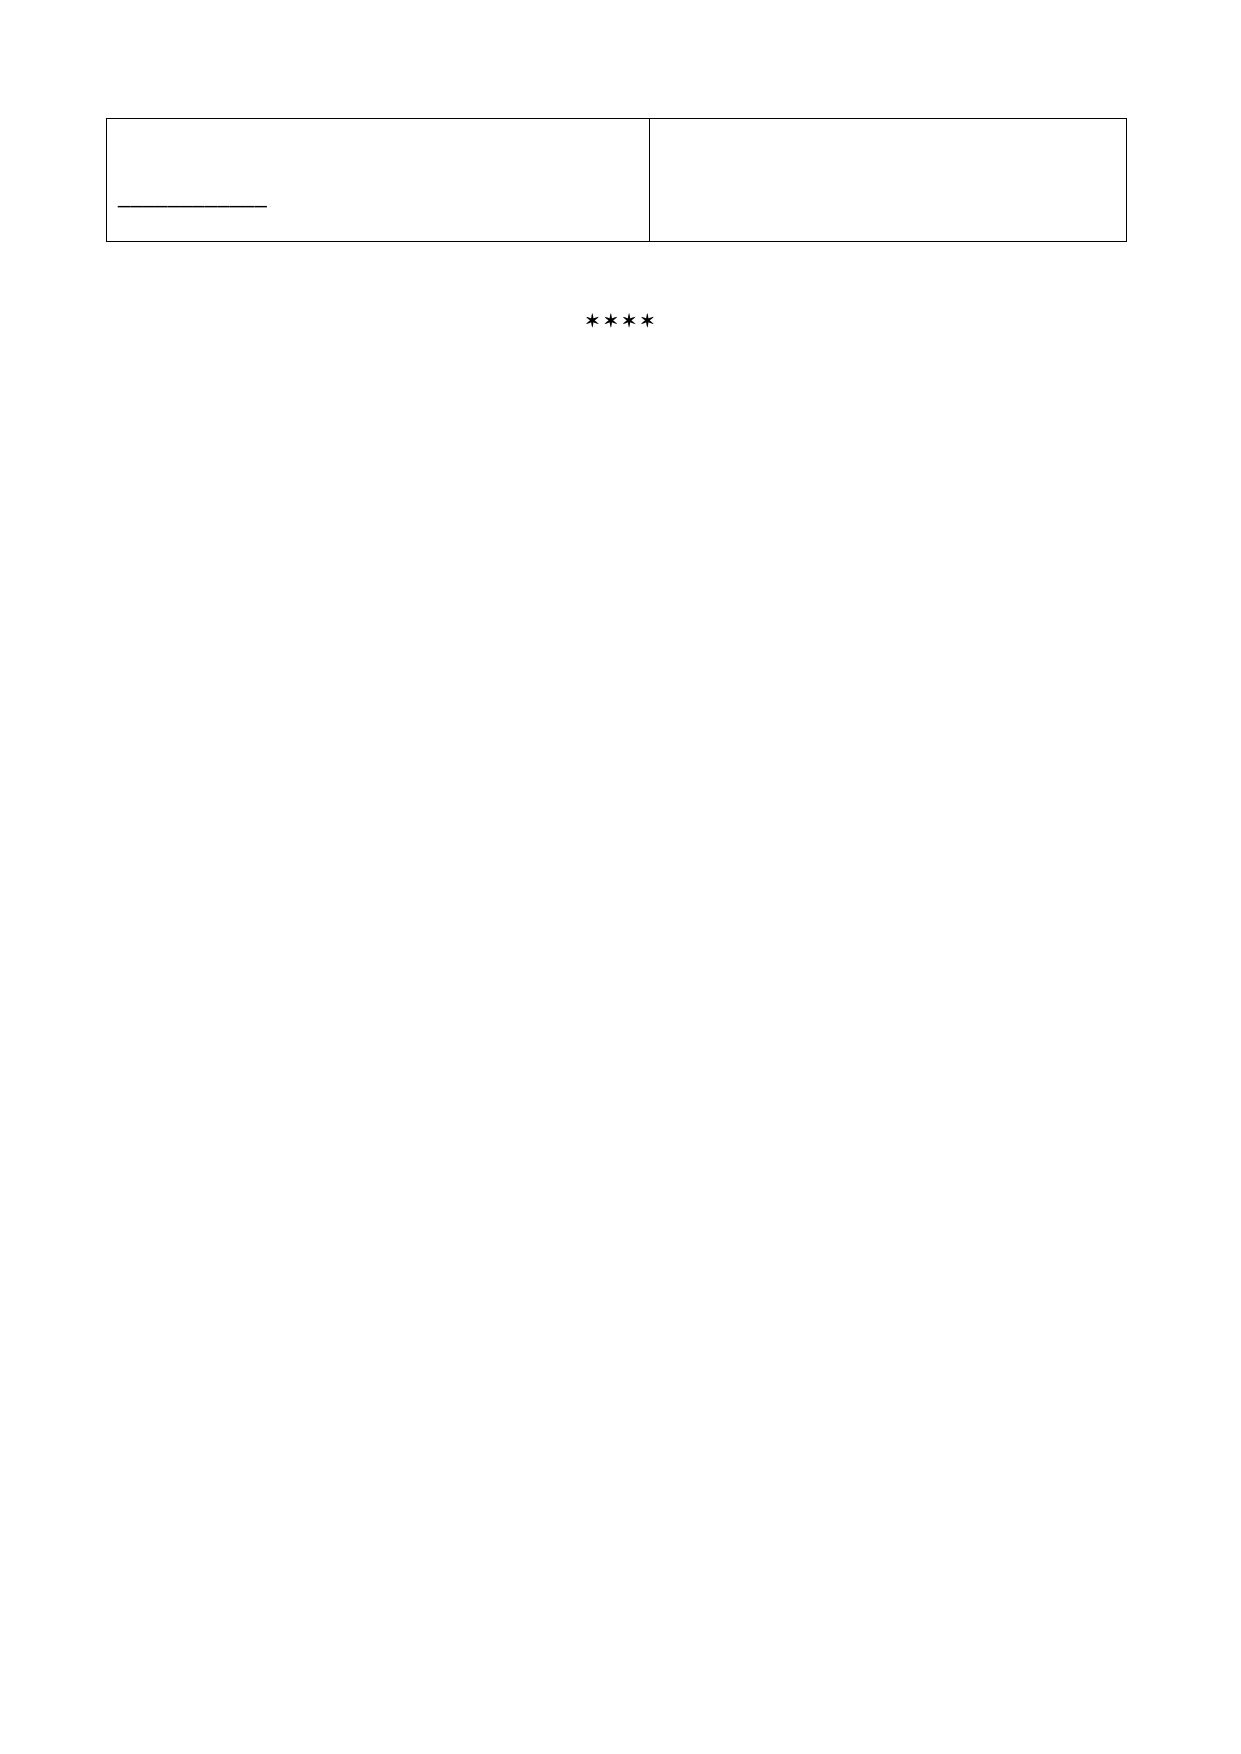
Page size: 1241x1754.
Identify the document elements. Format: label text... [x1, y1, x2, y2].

text     [118, 303, 1122, 334]
table_cell [650, 119, 1126, 241]
table_cell ____________ [107, 119, 649, 241]
